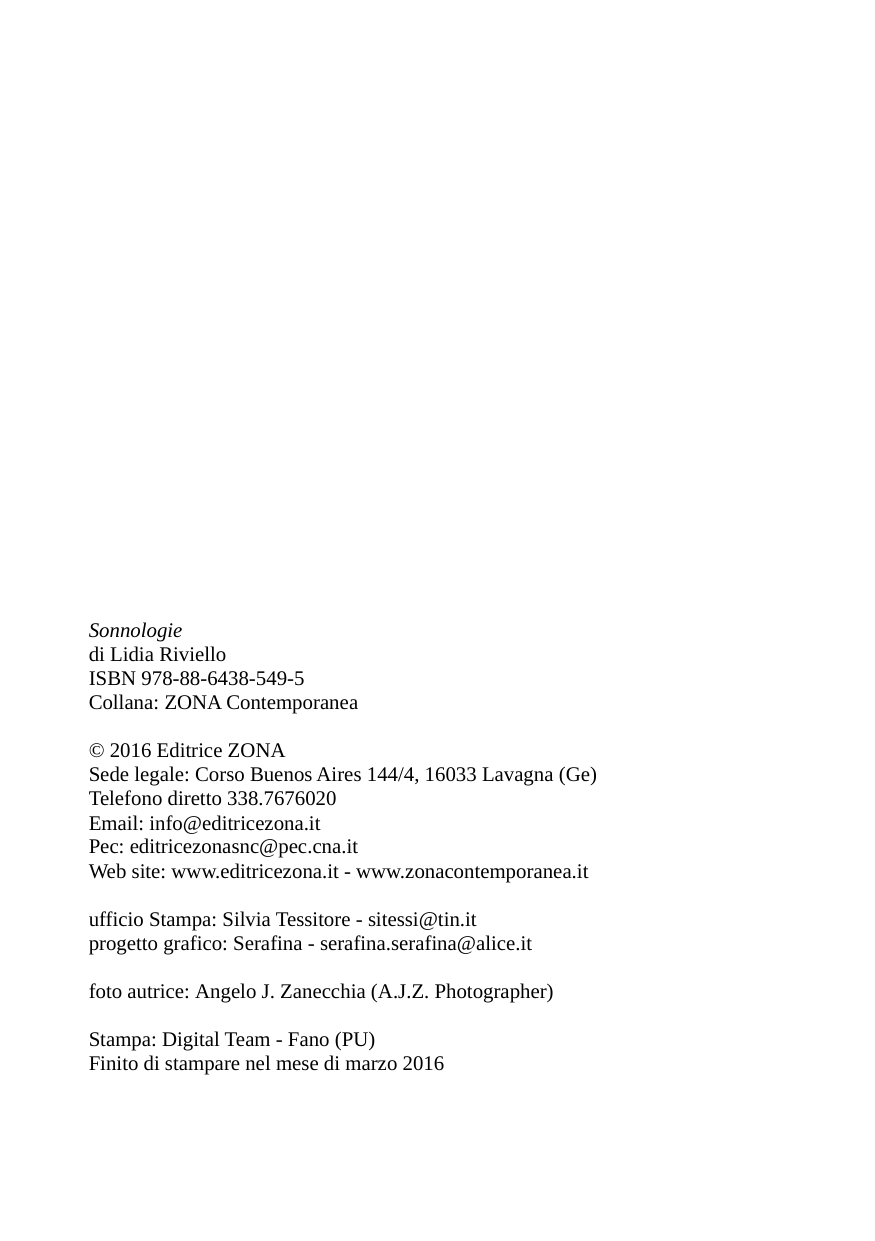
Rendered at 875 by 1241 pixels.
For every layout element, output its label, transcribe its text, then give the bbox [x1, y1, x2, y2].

text di Lidia Riviello [88, 642, 786, 666]
text © 2016 Editrice ZONA [88, 738, 786, 762]
text Sede legale: Corso Buenos Aires 144/4, 16033 Lavagna (Ge) [88, 762, 786, 786]
text Stampa: Digital Team - Fano (PU) [88, 1027, 786, 1051]
text Pec: editricezonasnc@pec.cna.it [88, 834, 786, 858]
text Web site: www.editricezona.it - www.zonacontemporanea.it [88, 858, 786, 883]
text Sonnologie [88, 618, 786, 642]
text Finito di stampare nel mese di marzo 2016 [88, 1051, 786, 1075]
text ufficio Stampa: Silvia Tessitore - sitessi@tin.it [88, 907, 786, 931]
text Collana: ZONA Contemporanea [88, 690, 786, 714]
text Email: info@editricezona.it [88, 810, 786, 834]
text Telefono diretto 338.7676020 [88, 786, 786, 810]
text progetto grafico: Serafina - serafina.serafina@alice.it foto autrice: Angelo J. Zanecchia (A.J.Z. Photographer) [88, 931, 786, 1003]
text ISBN 978-88-6438-549-5 [88, 666, 786, 690]
